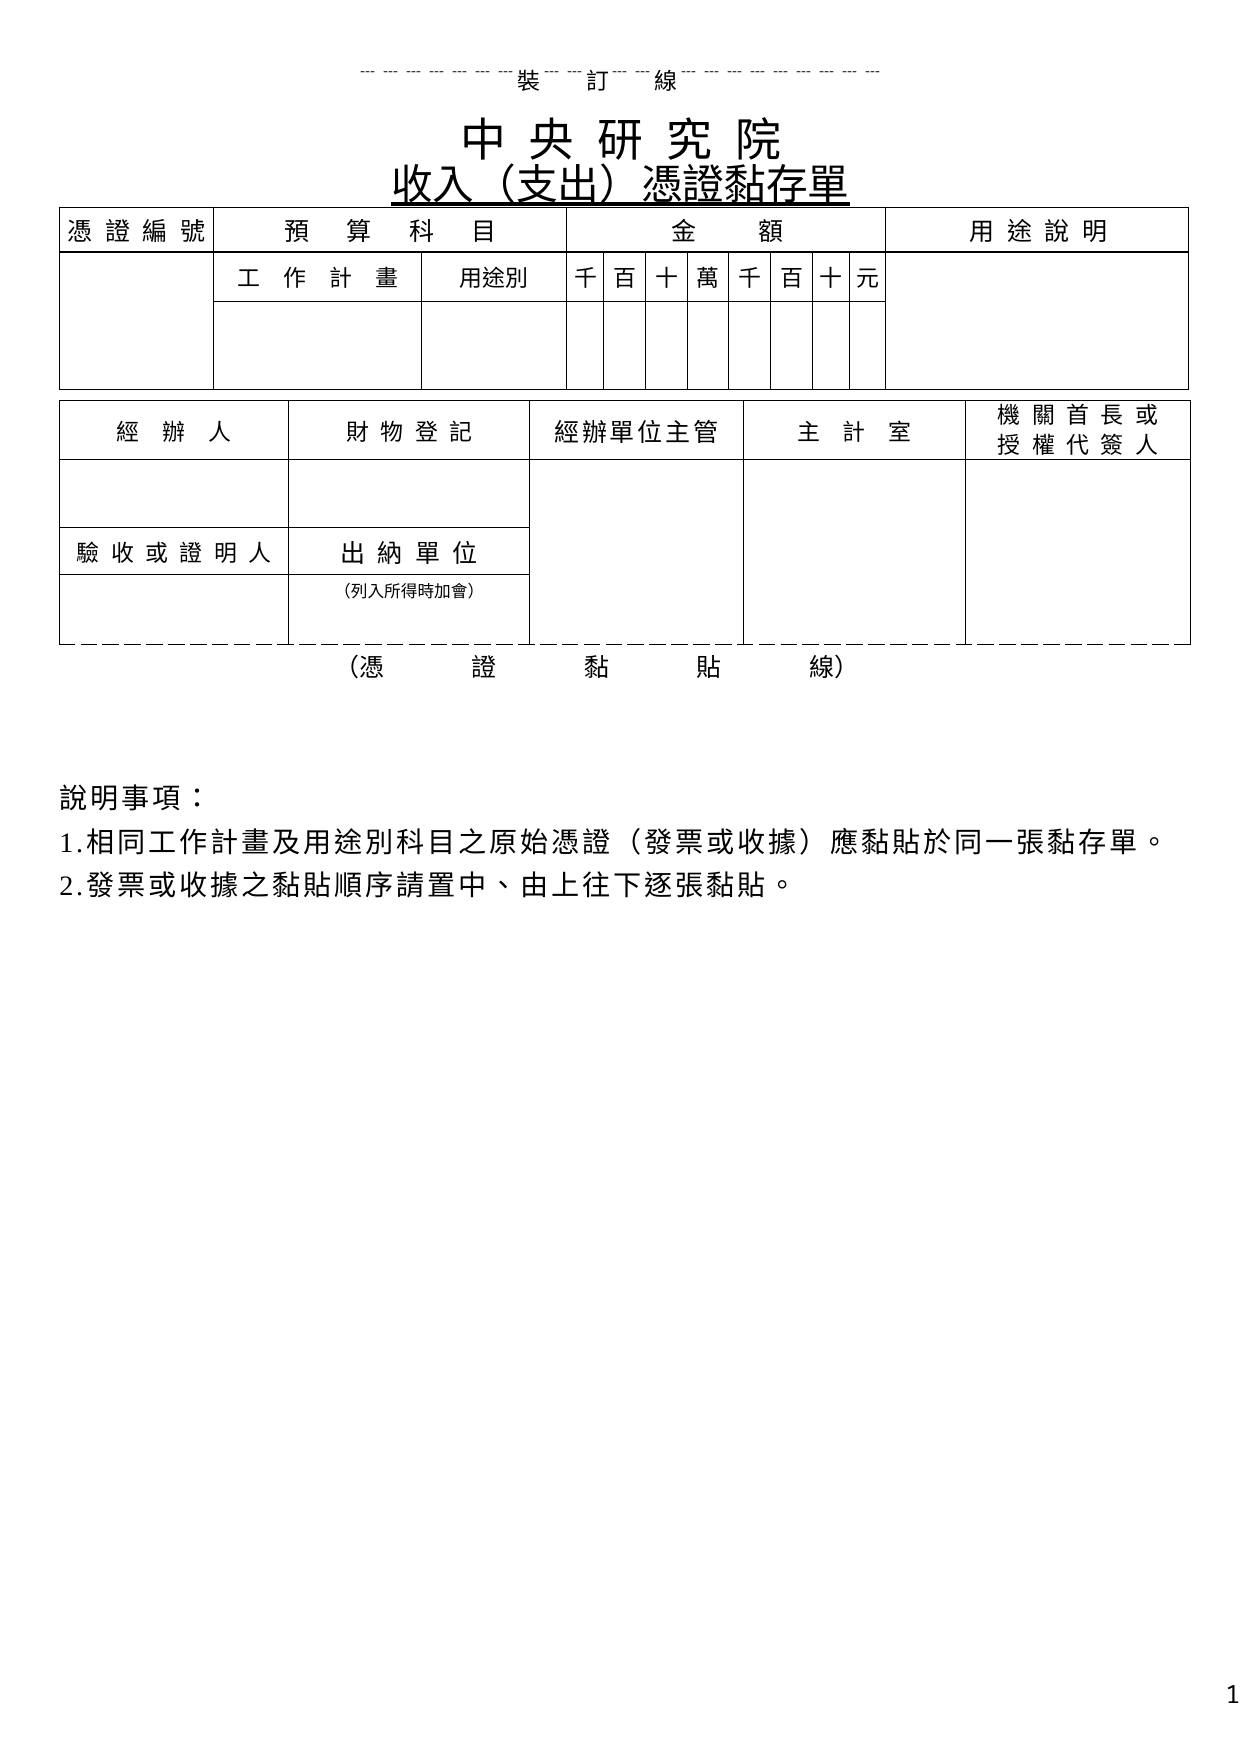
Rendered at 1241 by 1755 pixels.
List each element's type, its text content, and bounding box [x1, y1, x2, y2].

table_cell 千 [567, 253, 603, 301]
table_cell [289, 460, 529, 527]
text 收入（支出）憑證黏存單 [417, 169, 452, 202]
table_header 經 辦 人 [60, 401, 288, 459]
table_cell [729, 302, 770, 389]
text 收入（支出）憑證黏存單 [59, 169, 566, 207]
table_header 憑 證 編 號 [60, 208, 213, 251]
table_cell [850, 302, 885, 389]
table_cell [771, 302, 812, 389]
text 收入（支出）憑證黏存單 [538, 169, 591, 202]
table_cell [744, 460, 965, 643]
text 2.發票或收據之黏貼順序請置中、由上往下逐張黏貼。 [59, 861, 1181, 904]
table_cell （列入所得時加會） [289, 575, 529, 643]
text 收入（支出）憑證黏存單 [455, 169, 510, 202]
text 收入（支出）憑證黏存單 [579, 169, 609, 202]
table_cell [60, 460, 288, 527]
table_cell 百 [604, 253, 645, 301]
table_cell 出 納 單 位 [289, 528, 529, 574]
text 收入（支出）憑證黏存單 [605, 169, 747, 202]
table_cell 驗 收 或 證 明 人 [60, 528, 288, 574]
table_header 經辦單位主管 [530, 401, 743, 459]
table_cell [688, 302, 728, 389]
text 收入（支出）憑證黏存單 [738, 169, 753, 186]
table_header 主 計 室 [744, 401, 965, 459]
table_header 金 額 [567, 208, 885, 251]
table_header 機 關 首 長 或 授 權 代 簽 人 [966, 401, 1190, 459]
text 收入（支出）憑證黏存單 [567, 169, 1181, 207]
table_cell [966, 460, 1190, 643]
table_cell [214, 302, 421, 389]
table_cell [567, 302, 603, 389]
text 收入（支出）憑證黏存單 [408, 180, 419, 202]
table_cell [813, 302, 849, 389]
text 收入（支出）憑證黏存單 [506, 169, 535, 202]
text ﹉﹉﹉﹉﹉﹉﹉裝﹉﹉訂﹉﹉線﹉﹉﹉﹉﹉﹉﹉﹉﹉ [59, 59, 1181, 97]
table_cell 千 [729, 253, 770, 301]
text 收入（支出）憑證黏存單 [756, 169, 779, 202]
text 說明事項： [59, 773, 1181, 817]
table_cell [530, 460, 743, 643]
table_cell [60, 253, 213, 389]
table_header 財 物 登 記 [289, 401, 529, 459]
text 中 央 研 究 院 [59, 127, 1181, 164]
text （憑 證 黏 貼 線） [59, 647, 1181, 683]
table_header 預 算 科 目 [214, 208, 566, 251]
table_cell [60, 575, 288, 643]
text 收入（支出）憑證黏存單 [438, 181, 469, 202]
table_header 用 途 說 明 [886, 208, 1188, 251]
table_cell 百 [771, 253, 812, 301]
table_cell 十 [813, 253, 849, 301]
table_cell 元 [850, 253, 885, 301]
table_cell [604, 302, 645, 389]
text 1.相同工作計畫及用途別科目之原始憑證（發票或收據）應黏貼於同一張黏存單。 [59, 817, 1181, 861]
table_cell 萬 [688, 253, 728, 301]
table_cell 十 [646, 253, 687, 301]
table_cell 工 作 計 畫 [214, 253, 421, 301]
table_cell [646, 302, 687, 389]
table_cell [886, 253, 1188, 389]
table_cell 用途別 [422, 253, 566, 301]
table_cell [422, 302, 566, 389]
